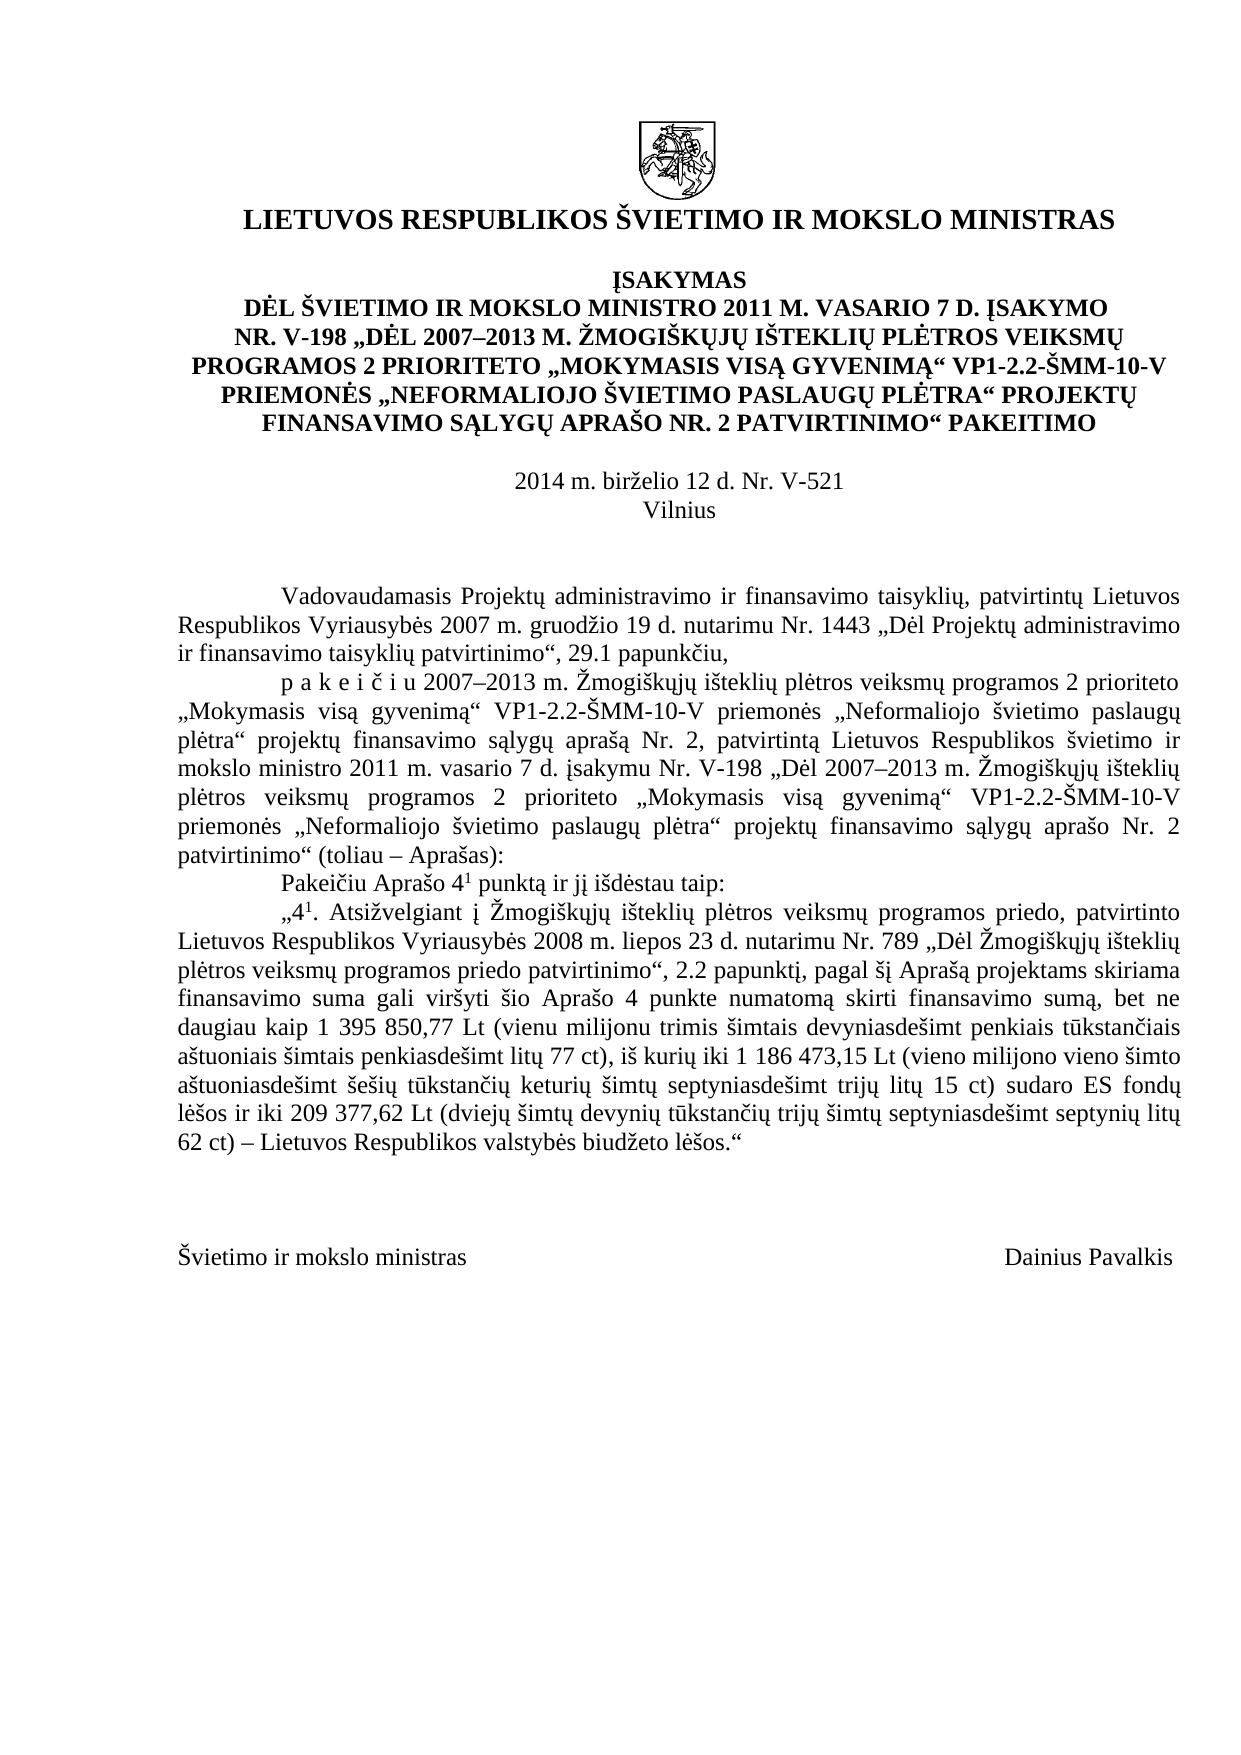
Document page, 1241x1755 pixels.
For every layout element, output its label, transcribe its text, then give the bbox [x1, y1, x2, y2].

text p a k e i č i u 2007–2013 m. Žmogiškųjų išteklių plėtros veiksmų programos 2 prioriteto „Mokymasis visą gyvenimą“ VP1-2.2-ŠMM-10-V priemonės „Neformaliojo švietimo paslaugų plėtra“ projektų finansavimo sąlygų aprašą Nr. 2, patvirtintą Lietuvos Respublikos švietimo ir mokslo ministro 2011 m. vasario 7 d. įsakymu Nr. V-198 „Dėl 2007–2013 m. Žmogiškųjų išteklių plėtros veiksmų programos 2 prioriteto „Mokymasis visą gyvenimą“ VP1-2.2-ŠMM-10-V priemonės „Neformaliojo švietimo paslaugų plėtra“ projektų finansavimo sąlygų aprašo Nr. 2 patvirtinimo“ (toliau – Aprašas): [177, 667, 1181, 868]
text Vilnius [177, 495, 1181, 523]
text 2014 m. birželio 12 d. Nr. V-521 [177, 466, 1181, 495]
text Švietimo ir mokslo ministras Dainius Pavalkis [177, 1242, 1181, 1271]
text NR. V-198 „DĖL 2007–2013 M. ŽMOGIŠKŲJŲ IŠTEKLIŲ PLĖTROS VEIKSMŲ PROGRAMOS 2 PRIORITETO „MOKYMASIS VISĄ GYVENIMĄ“ VP1-2.2-ŠMM-10-V PRIEMONĖS „NEFORMALIOJO ŠVIETIMO PASLAUGŲ PLĖTRA“ PROJEKTŲ FINANSAVIMO SĄLYGŲ APRAŠO NR. 2 PATVIRTINIMO“ PAKEITIMO [177, 322, 1181, 437]
text ĮSAKYMAS [177, 265, 1181, 293]
text DĖL ŠVIETIMO IR MOKSLO MINISTRO 2011 M. VASARIO 7 D. ĮSAKYMO [177, 293, 1181, 322]
text LIETUVOS RESPUBLIKOS ŠVIETIMO IR MOKSLO MINISTRAS [177, 202, 1181, 236]
text „41. Atsižvelgiant į Žmogiškųjų išteklių plėtros veiksmų programos priedo, patvirtinto Lietuvos Respublikos Vyriausybės 2008 m. liepos 23 d. nutarimu Nr. 789 „Dėl Žmogiškųjų išteklių plėtros veiksmų programos priedo patvirtinimo“, 2.2 papunktį, pagal šį Aprašą projektams skiriama finansavimo suma gali viršyti šio Aprašo 4 punkte numatomą skirti finansavimo sumą, bet ne daugiau kaip 1 395 850,77 Lt (vienu milijonu trimis šimtais devyniasdešimt penkiais tūkstančiais aštuoniais šimtais penkiasdešimt litų 77 ct), iš kurių iki 1 186 473,15 Lt (vieno milijono vieno šimto aštuoniasdešimt šešių tūkstančių keturių šimtų septyniasdešimt trijų litų 15 ct) sudaro ES fondų lėšos ir iki 209 377,62 Lt (dviejų šimtų devynių tūkstančių trijų šimtų septyniasdešimt septynių litų 62 ct) – Lietuvos Respublikos valstybės biudžeto lėšos.“ [177, 897, 1181, 1156]
text Vadovaudamasis Projektų administravimo ir finansavimo taisyklių, patvirtintų Lietuvos Respublikos Vyriausybės 2007 m. gruodžio 19 d. nutarimu Nr. 1443 „Dėl Projektų administravimo ir finansavimo taisyklių patvirtinimo“, 29.1 papunkčiu, [177, 581, 1181, 667]
text Pakeičiu Aprašo 41 punktą ir jį išdėstau taip: [177, 868, 1181, 897]
